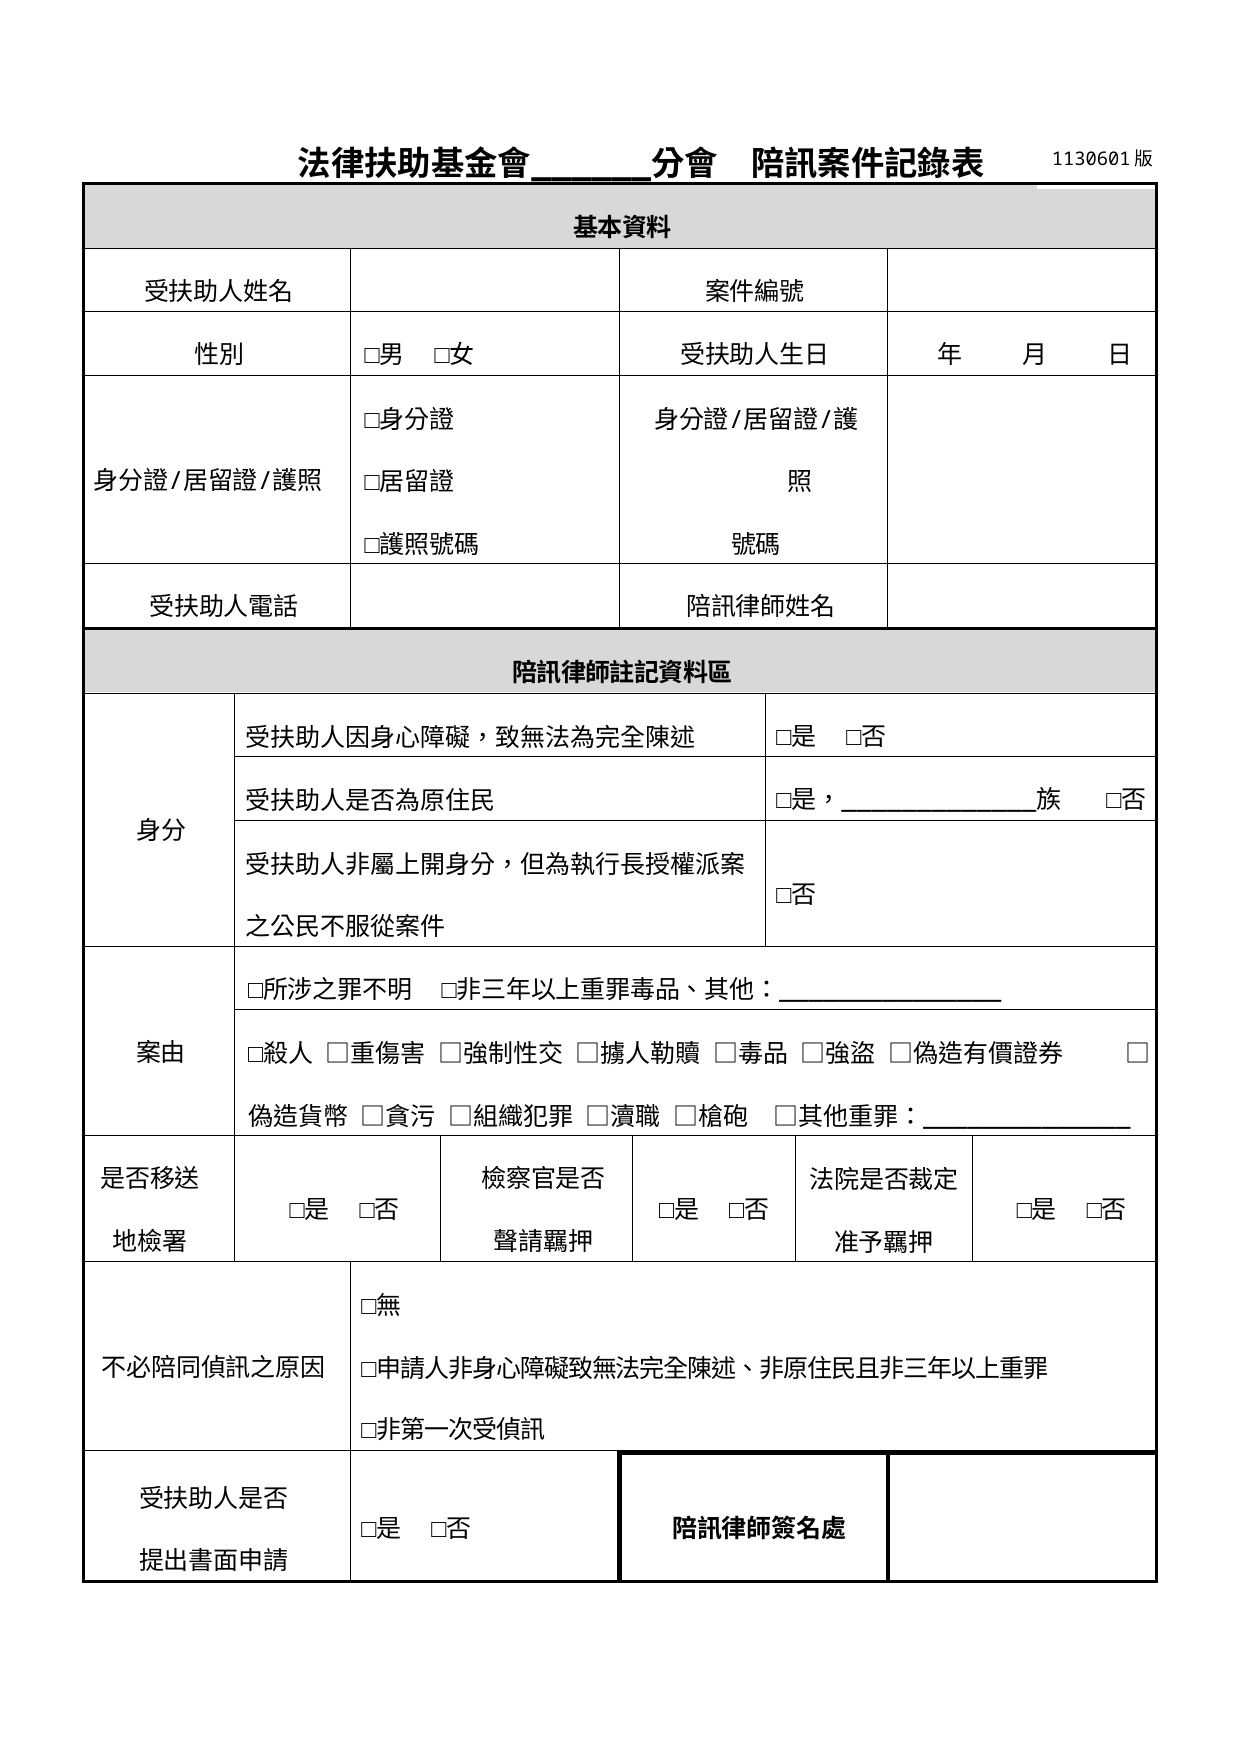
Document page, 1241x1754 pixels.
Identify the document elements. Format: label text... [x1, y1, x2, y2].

table_cell 身分證/居留證/護照 號碼 [620, 376, 887, 563]
table_cell 受扶助人是否 提出書面申請 [85, 1451, 350, 1579]
table_cell □是 □否 [766, 694, 1155, 756]
table_cell 是否移送 地檢署 [85, 1136, 234, 1261]
table_cell 受扶助人電話 [85, 564, 350, 627]
table_cell □是 □否 [235, 1136, 440, 1261]
table_cell □是 □否 [973, 1136, 1155, 1261]
table_cell 身分證/居留證/護照 [85, 376, 350, 563]
table_cell □是 □否 [633, 1136, 795, 1261]
table_cell [351, 564, 619, 627]
table_cell [351, 249, 619, 311]
table_cell 陪訊律師簽名處 [622, 1455, 886, 1579]
table_cell 身分 [85, 694, 234, 946]
table_cell 受扶助人因身心障礙，致無法為完全陳述 [235, 694, 765, 756]
table_cell □是，_____________族 □否 [766, 757, 1155, 819]
table_cell □是 □否 [351, 1451, 617, 1579]
table_cell 受扶助人非屬上開身分，但為執行長授權派案之公民不服從案件 [235, 821, 765, 946]
table_cell □身分證 □居留證 □護照號碼 [351, 376, 619, 563]
table_cell 性別 [85, 312, 350, 375]
table_cell 受扶助人是否為原住民 [235, 757, 765, 819]
table_cell 陪訊律師註記資料區 [85, 630, 1155, 692]
table_cell 案件編號 [620, 249, 887, 311]
table_cell 年 月 日 [888, 312, 1155, 375]
table_cell □男 □女 [351, 312, 619, 375]
table_cell 受扶助人姓名 [85, 249, 350, 311]
text 1130601版 [1052, 144, 1158, 171]
table_cell 受扶助人生日 [620, 312, 887, 375]
table_header 基本資料 [85, 185, 1155, 248]
table_cell 不必陪同偵訊之原因 [85, 1262, 350, 1450]
table_cell [888, 376, 1155, 563]
table_cell [888, 564, 1155, 627]
table_cell 檢察官是否 聲請羈押 [441, 1136, 632, 1261]
table_cell [888, 249, 1155, 311]
table_cell □殺人 □重傷害 □強制性交 □擄人勒贖 □毒品 □強盜 □偽造有價證券 □偽造貨幣 □貪污 □組織犯罪 □瀆職 □槍砲 □其他重罪：______________ [235, 1010, 1155, 1135]
table_cell 法院是否裁定 准予羈押 [796, 1136, 972, 1261]
table_cell □無 □申請人非身心障礙致無法完全陳述、非原住民且非三年以上重罪 □非第一次受偵訊 [351, 1262, 1155, 1450]
table_cell □否 [766, 821, 1155, 946]
text 法律扶助基金會______分會 陪訊案件記錄表 [187, 119, 1173, 189]
table_cell 陪訊律師姓名 [620, 564, 887, 627]
table_cell □所涉之罪不明 □非三年以上重罪毒品、其他：_______________ [235, 947, 1155, 1009]
table_cell 案由 [85, 947, 234, 1135]
table_cell [890, 1455, 1155, 1579]
